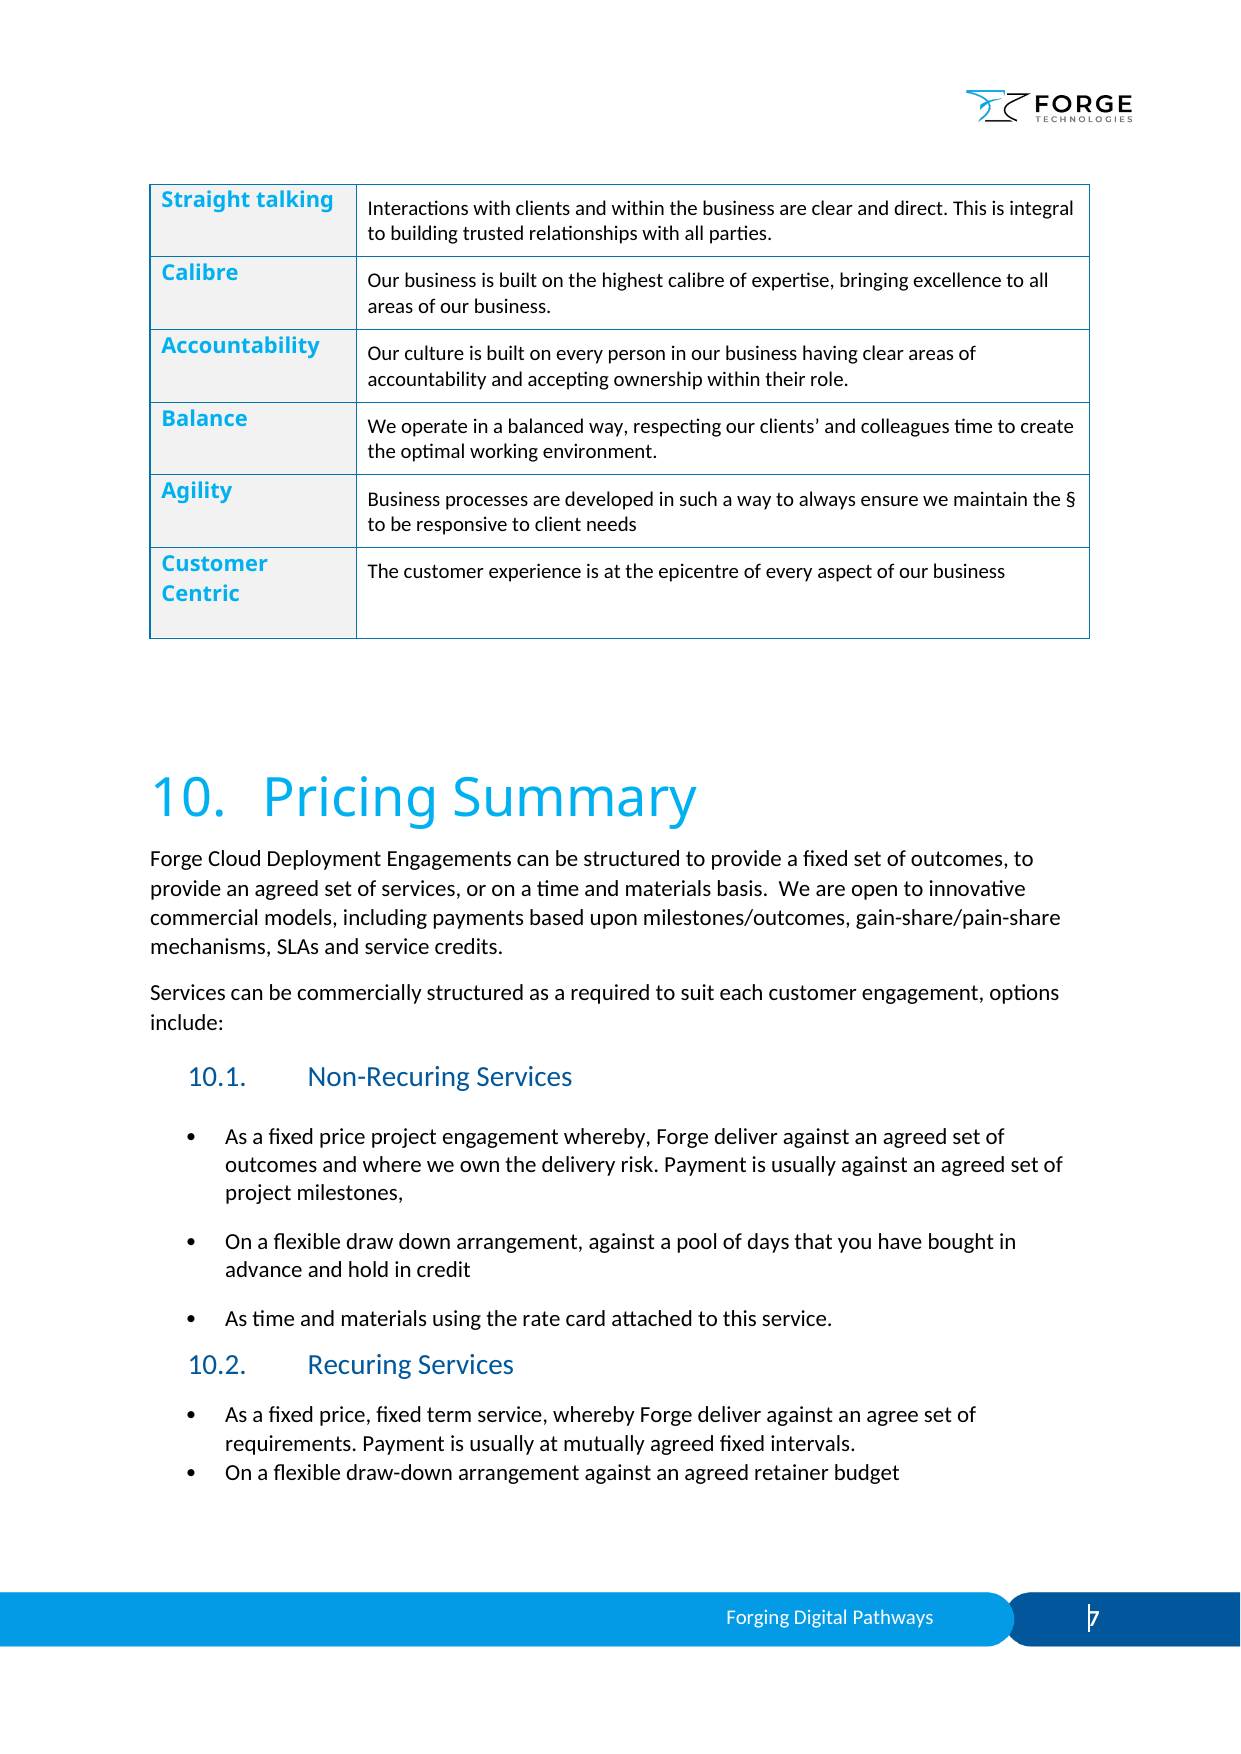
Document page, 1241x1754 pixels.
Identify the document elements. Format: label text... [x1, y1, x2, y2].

subtitle Recuring Services [187, 1346, 1090, 1382]
subtitle Non-Recuring Services [187, 1058, 1090, 1094]
table_cell Agility [151, 475, 356, 547]
subtitle Pricing Summary [150, 758, 1090, 832]
table_cell Interactions with clients and within the business are clear and direct. This is integral to building trusted relationships with all parties. [357, 185, 1089, 256]
table_cell Our culture is built on every person in our business having clear areas of accountability and accepting ownership within their role. [357, 330, 1089, 402]
table_cell Accountability [151, 330, 356, 402]
table_cell We operate in a balanced way, respecting our clients’ and colleagues time to create the optimal working environment. [357, 403, 1089, 474]
list On a flexible draw-down arrangement against an agreed retainer budget [187, 1458, 1090, 1487]
table_cell The customer experience is at the epicentre of every aspect of our business [357, 548, 1089, 637]
text Services can be commercially structured as a required to suit each customer engagement, options include: [150, 978, 1090, 1036]
list As time and materials using the rate card attached to this service. [187, 1304, 1090, 1332]
list As a fixed price, fixed term service, whereby Forge deliver against an agree set of requirements. Payment is usually at mutually agreed fixed intervals. [187, 1400, 1090, 1457]
list On a flexible draw down arrangement, against a pool of days that you have bought in advance and hold in credit [187, 1227, 1090, 1283]
table_cell Balance [151, 403, 356, 474]
table_cell Straight talking [151, 185, 356, 256]
list As a fixed price project engagement whereby, Forge deliver against an agreed set of outcomes and where we own the delivery risk. Payment is usually against an agreed set of project milestones, [187, 1122, 1090, 1206]
table_cell Our business is built on the highest calibre of expertise, bringing excellence to all areas of our business. [357, 257, 1089, 329]
table_cell Calibre [151, 257, 356, 329]
text Forge Cloud Deployment Engagements can be structured to provide a fixed set of outcomes, to provide an agreed set of services, or on a time and materials basis. We are open to innovative commercial models, including payments based upon milestones/outcomes, gain-share/pain-share mechanisms, SLAs and service credits. [150, 844, 1090, 961]
table_cell Business processes are developed in such a way to always ensure we maintain the § to be responsive to client needs [357, 475, 1089, 547]
table_cell Customer Centric [151, 548, 356, 637]
